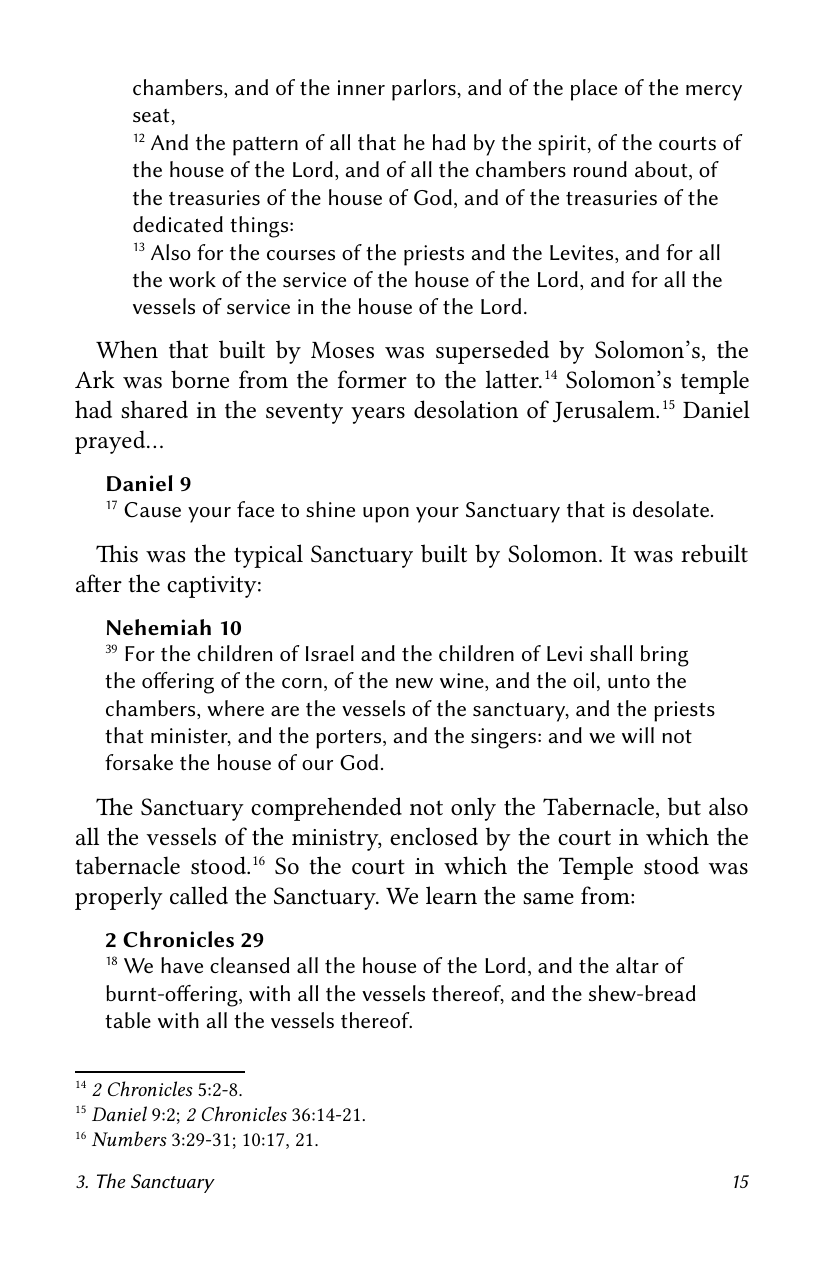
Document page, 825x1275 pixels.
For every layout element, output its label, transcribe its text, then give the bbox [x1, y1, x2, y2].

list chambers, and of the inner parlors, and of the place of the mercy seat, [112, 75, 750, 128]
list 13 Also for the courses of the priests and the Levites, and for all the work of the service of the house of the Lord, and for all the vessels of service in the house of the Lord. [112, 239, 750, 320]
text The Sanctuary comprehended not only the Tabernacle, but also all the vessels of the ministry, enclosed by the court in which the tabernacle stood. So the court in which the Temple stood was properly called the Sanctuary. We learn the same from: [75, 793, 750, 911]
text When that built by Moses was superseded by Solomon’s, the Ark was borne from the former to the latter. Solomon’s temple had shared in the seventy years desolation of Jerusalem. Daniel prayed... [75, 337, 750, 455]
text Numbers 3:29-31; 10:17, 21. [75, 1128, 750, 1152]
text 18 We have cleansed all the house of the Lord, and the altar of burnt-offering, with all the vessels thereof, and the shew-bread table with all the vessels thereof. [105, 953, 720, 1034]
text 39 For the children of Israel and the children of Levi shall bring the offering of the corn, of the new wine, and the oil, unto the chambers, where are the vessels of the sanctuary, and the priests that minister, and the porters, and the singers: and we will not forsake the house of our God. [105, 641, 720, 776]
text Daniel 9:2; 2 Chronicles 36:14-21. [75, 1103, 750, 1127]
text This was the typical Sanctuary built by Solomon. It was rebuilt after the captivity: [75, 540, 750, 598]
text Nehemiah 10 [105, 614, 750, 641]
list 12 And the pattern of all that he had by the spirit, of the courts of the house of the Lord, and of all the chambers round about, of the treasuries of the house of God, and of the treasuries of the dedicated things: [112, 130, 750, 238]
text 2 Chronicles 29 [105, 927, 750, 953]
text 2 Chronicles 5:2-8. [75, 1078, 750, 1102]
text 17 Cause your face to shine upon your Sanctuary that is desolate. [105, 497, 720, 523]
text Daniel 9 [105, 471, 750, 497]
